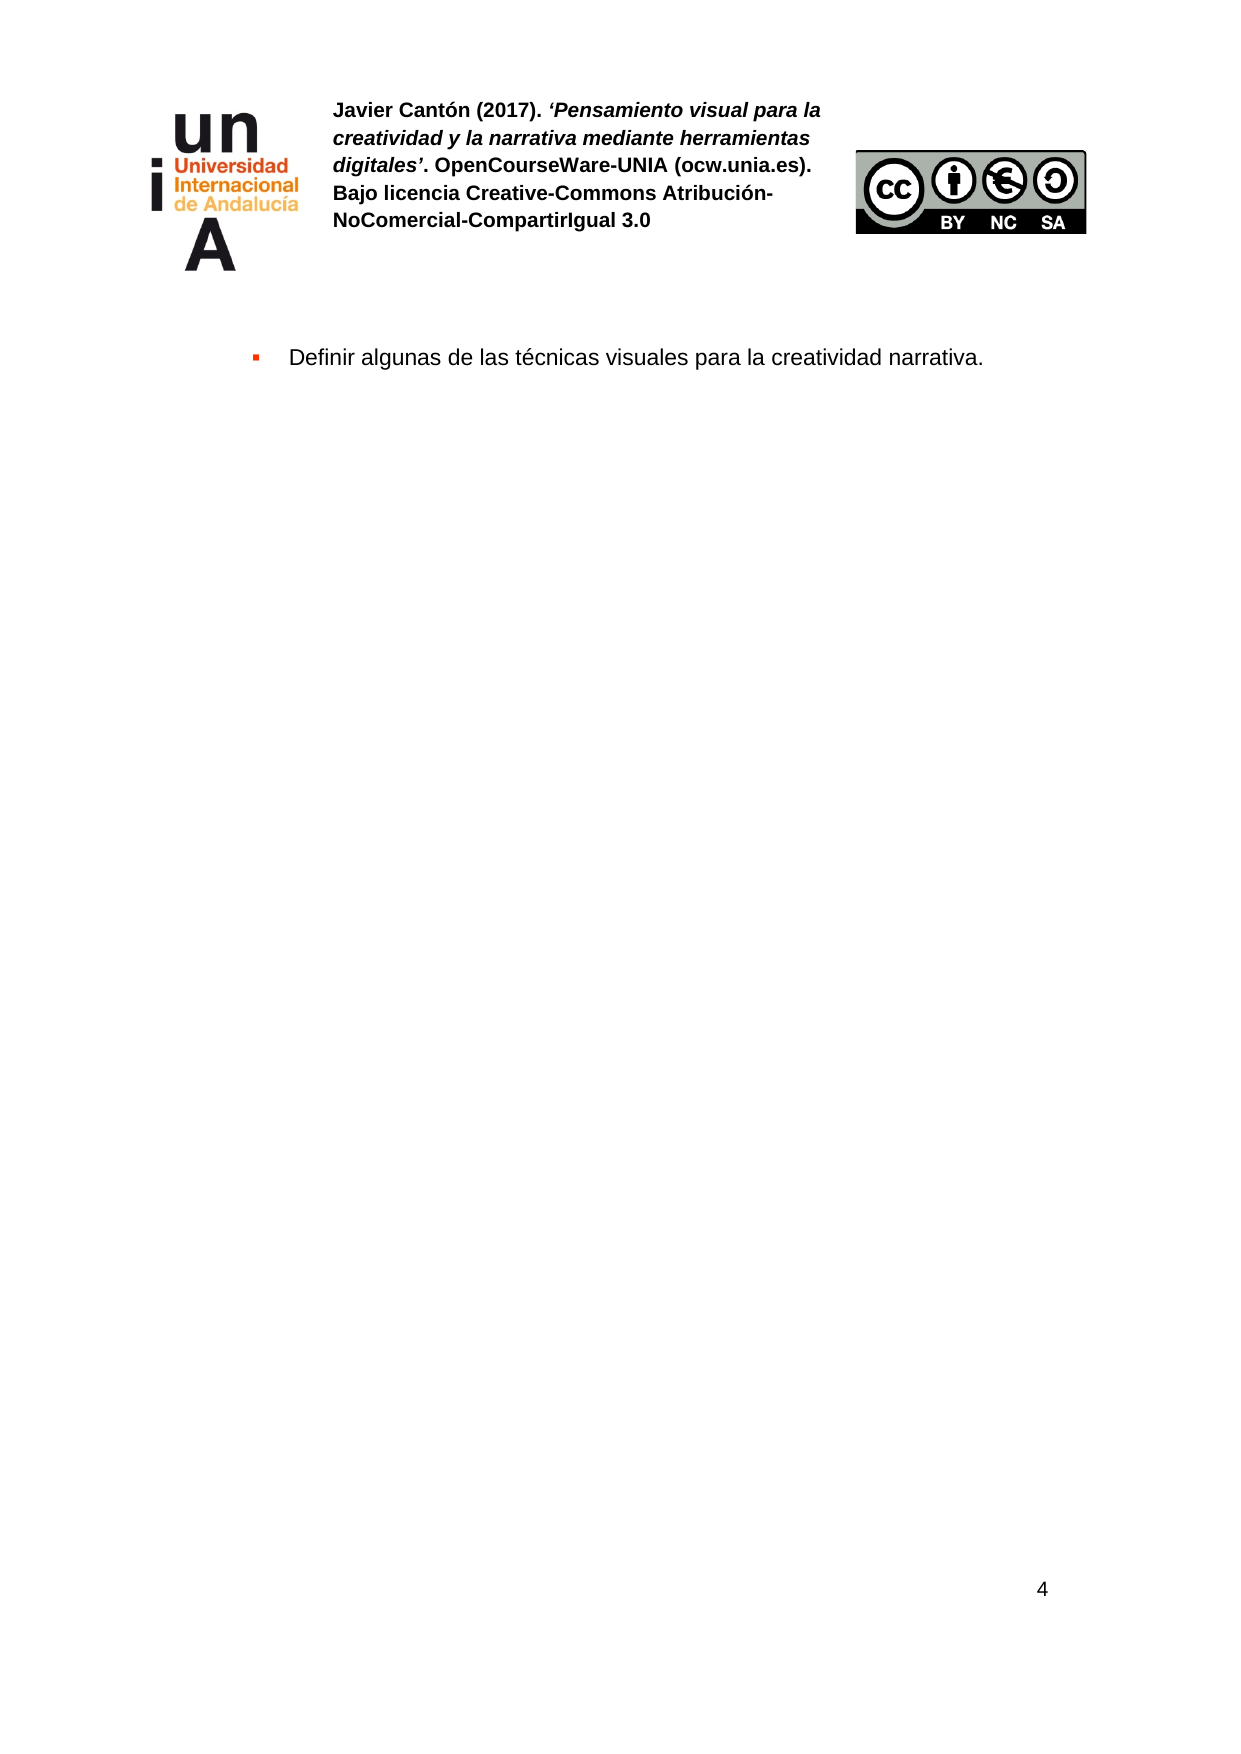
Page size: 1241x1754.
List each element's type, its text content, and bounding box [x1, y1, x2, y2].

list Definir algunas de las técnicas visuales para la creatividad narrativa. [251, 339, 1048, 372]
